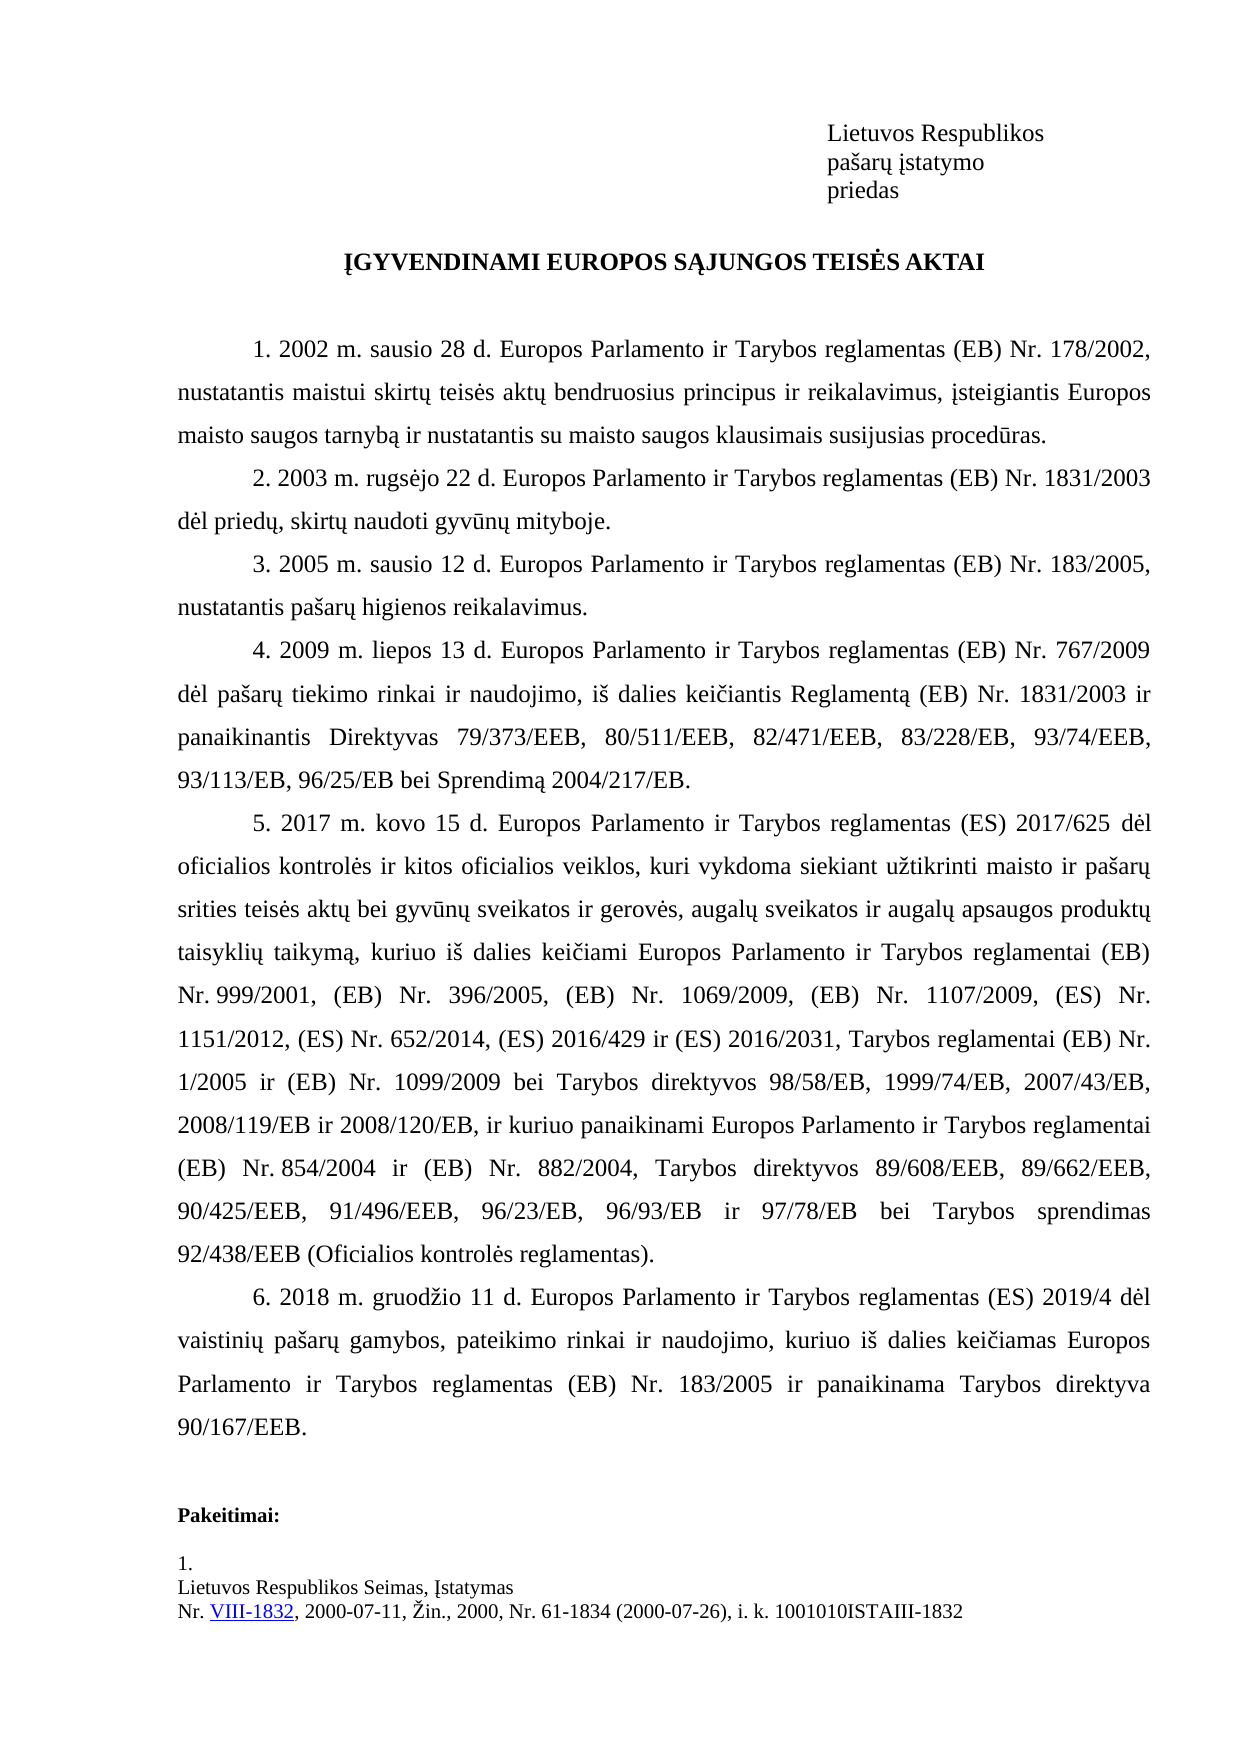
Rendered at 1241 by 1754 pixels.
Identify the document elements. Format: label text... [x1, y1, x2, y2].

text 4. 2009 m. liepos 13 d. Europos Parlamento ir Tarybos reglamentas (EB) Nr. 767/2009 dėl pašarų tiekimo rinkai ir naudojimo, iš dalies keičiantis Reglamentą (EB) Nr. 1831/2003 ir panaikinantis Direktyvas 79/373/EEB, 80/511/EEB, 82/471/EEB, 83/228/EB, 93/74/EEB, 93/113/EB, 96/25/EB bei Sprendimą 2004/217/EB. [177, 636, 1152, 794]
text 1. 2002 m. sausio 28 d. Europos Parlamento ir Tarybos reglamentas (EB) Nr. 178/2002, nustatantis maistui skirtų teisės aktų bendruosius principus ir reikalavimus, įsteigiantis Europos maisto saugos tarnybą ir nustatantis su maisto saugos klausimais susijusias procedūras. [177, 334, 1152, 449]
text 1. [177, 1551, 1152, 1575]
text 2. 2003 m. rugsėjo 22 d. Europos Parlamento ir Tarybos reglamentas (EB) Nr. 1831/2003 dėl priedų, skirtų naudoti gyvūnų mityboje. [177, 463, 1152, 535]
text pašarų įstatymo [177, 147, 1152, 176]
text Lietuvos Respublikos Seimas, Įstatymas [177, 1575, 1152, 1599]
text 3. 2005 m. sausio 12 d. Europos Parlamento ir Tarybos reglamentas (EB) Nr. 183/2005, nustatantis pašarų higienos reikalavimus. [177, 549, 1152, 621]
text ĮGYVENDINAMI EUROPOS SĄJUNGOS TEISĖS AKTAI [177, 247, 1152, 276]
text Pakeitimai: [177, 1503, 1152, 1527]
text 6. 2018 m. gruodžio 11 d. Europos Parlamento ir Tarybos reglamentas (ES) 2019/4 dėl vaistinių pašarų gamybos, pateikimo rinkai ir naudojimo, kuriuo iš dalies keičiamas Europos Parlamento ir Tarybos reglamentas (EB) Nr. 183/2005 ir panaikinama Tarybos direktyva 90/167/EEB. [177, 1282, 1152, 1441]
text Lietuvos Respublikos [177, 118, 1152, 147]
text Nr. VIII-1832, 2000-07-11, Žin., 2000, Nr. 61-1834 (2000-07-26), i. k. 1001010ISTAIII-1832 [177, 1599, 1152, 1623]
text priedas [177, 176, 1152, 204]
text 5. 2017 m. kovo 15 d. Europos Parlamento ir Tarybos reglamentas (ES) 2017/625 dėl oficialios kontrolės ir kitos oficialios veiklos, kuri vykdoma siekiant užtikrinti maisto ir pašarų srities teisės aktų bei gyvūnų sveikatos ir gerovės, augalų sveikatos ir augalų apsaugos produktų taisyklių taikymą, kuriuo iš dalies keičiami Europos Parlamento ir Tarybos reglamentai (EB) Nr. 999/2001, (EB) Nr. 396/2005, (EB) Nr. 1069/2009, (EB) Nr. 1107/2009, (ES) Nr. 1151/2012, (ES) Nr. 652/2014, (ES) 2016/429 ir (ES) 2016/2031, Tarybos reglamentai (EB) Nr. 1/2005 ir (EB) Nr. 1099/2009 bei Tarybos direktyvos 98/58/EB, 1999/74/EB, 2007/43/EB, 2008/119/EB ir 2008/120/EB, ir kuriuo panaikinami Europos Parlamento ir Tarybos reglamentai (EB) Nr. 854/2004 ir (EB) Nr. 882/2004, Tarybos direktyvos 89/608/EEB, 89/662/EEB, 90/425/EEB, 91/496/EEB, 96/23/EB, 96/93/EB ir 97/78/EB bei Tarybos sprendimas 92/438/EEB (Oficialios kontrolės reglamentas). [177, 808, 1152, 1268]
